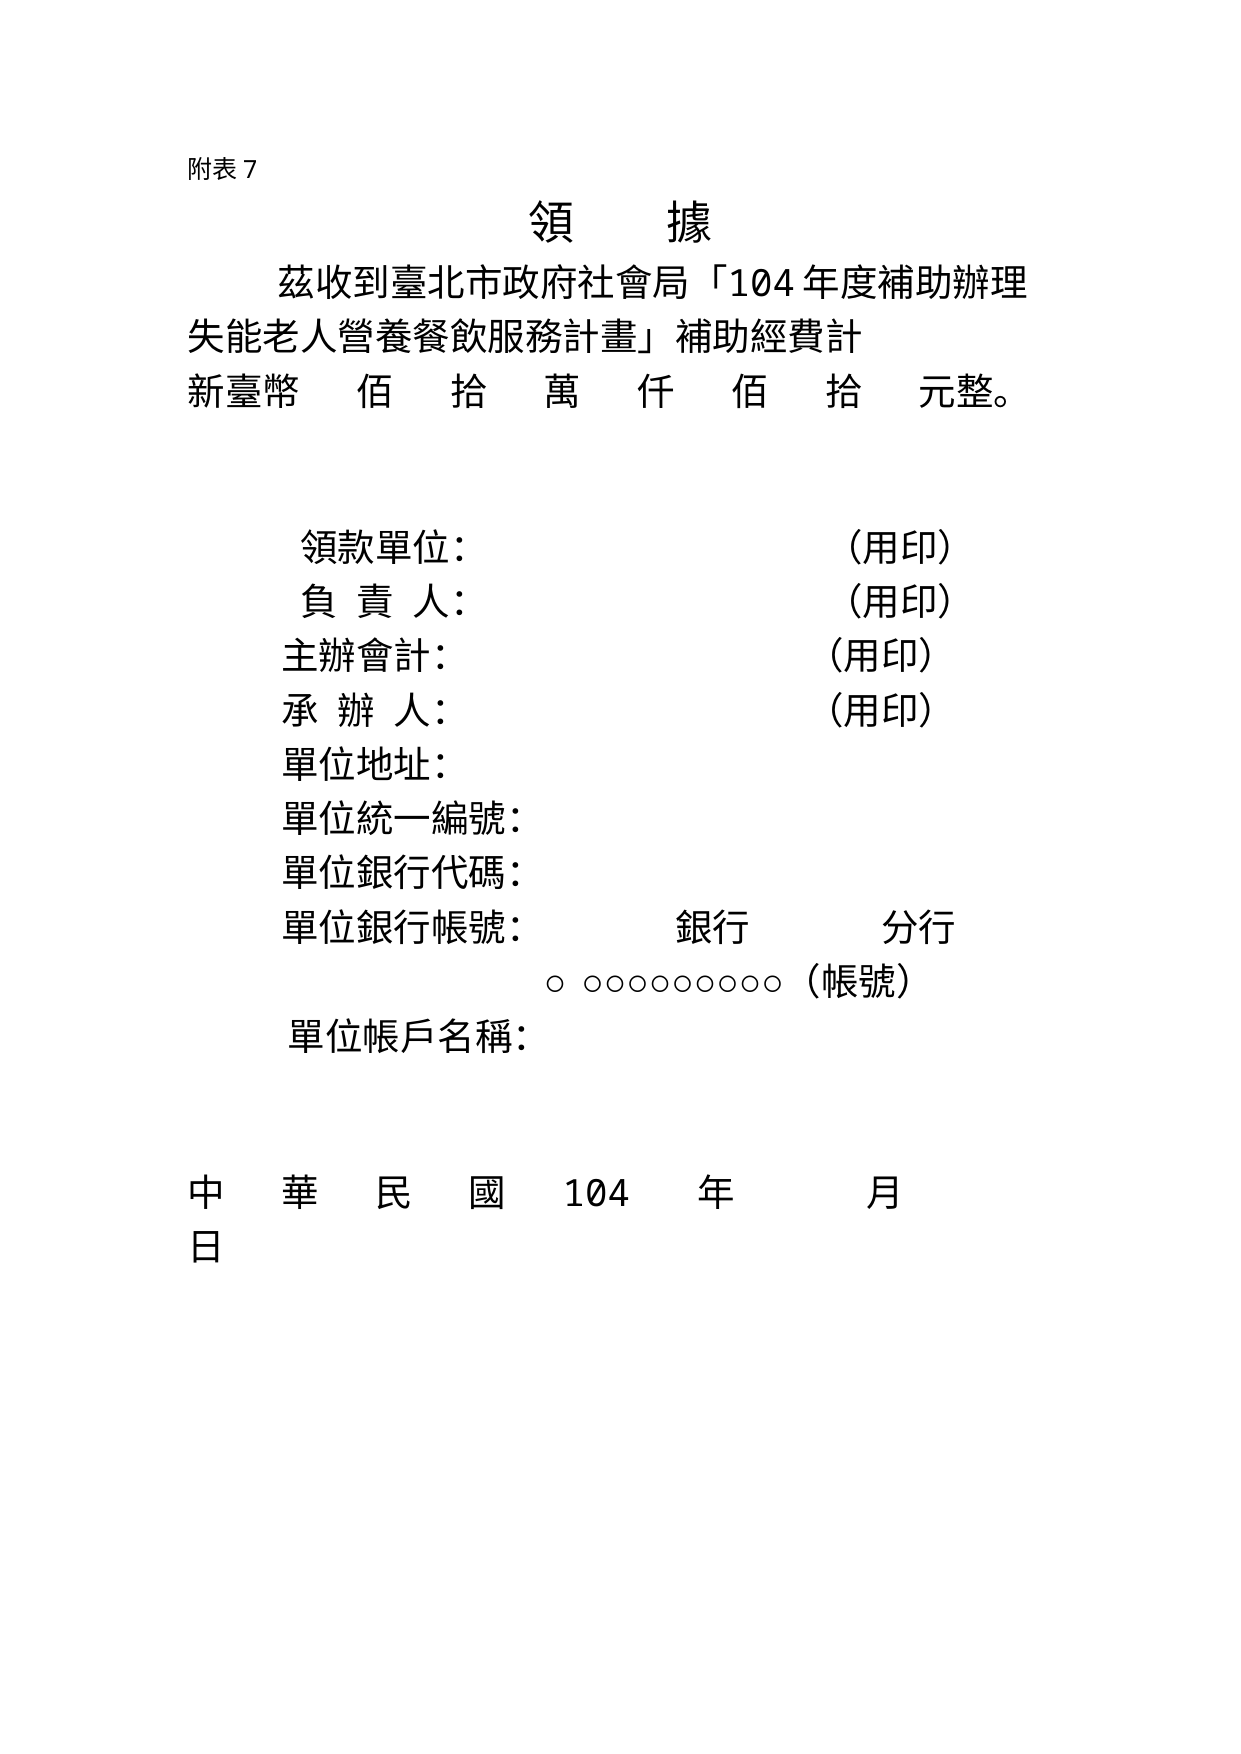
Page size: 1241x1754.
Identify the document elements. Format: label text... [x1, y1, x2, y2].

text 單位銀行代碼： [187, 843, 1053, 898]
text 單位帳戶名稱： [287, 1006, 1053, 1061]
text 領 據 [187, 186, 1053, 253]
text 中 華 民 國 104 年 月 日 [187, 1163, 1053, 1271]
text 承 辦 人： （用印） [187, 681, 1053, 735]
text 茲收到臺北市政府社會局「104年度補助辦理失能老人營養餐飲服務計畫」補助經費計 [187, 253, 1053, 361]
text 負 責 人： （用印） [187, 572, 1053, 626]
text 領款單位： （用印） [187, 518, 1053, 572]
list ○○○○○○○○○（帳號） [544, 952, 1053, 1006]
text 單位統一編號： [187, 789, 1053, 843]
text 單位地址： [187, 735, 1053, 789]
text 附表7 [187, 150, 1053, 186]
text 主辦會計： （用印） [187, 626, 1053, 681]
text 單位銀行帳號： 銀行 分行 [187, 898, 1053, 952]
text 新臺幣 佰 拾 萬 仟 佰 拾 元整。 [187, 361, 1053, 416]
